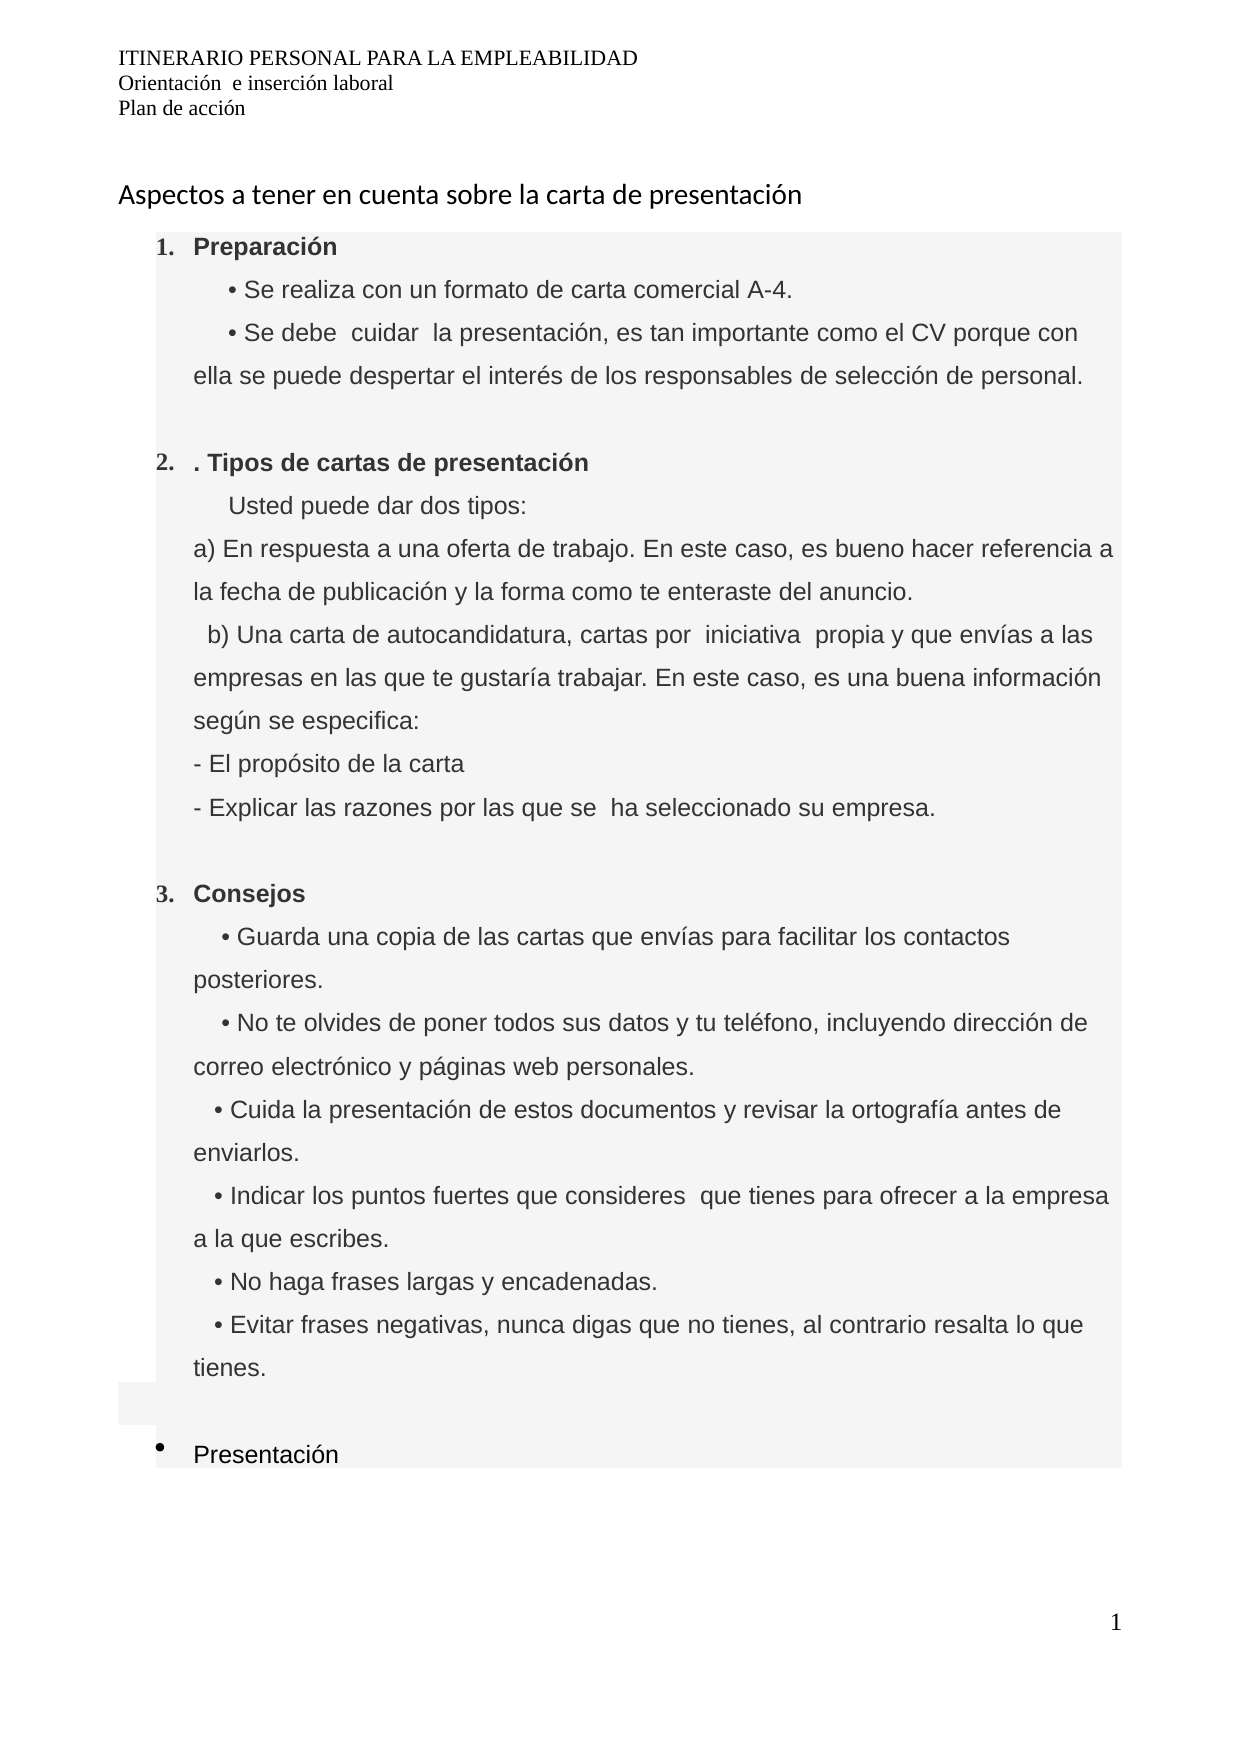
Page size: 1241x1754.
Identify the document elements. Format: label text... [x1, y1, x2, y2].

list Presentación [156, 1439, 1122, 1468]
list . Tipos de cartas de presentación Usted puede dar dos tipos: a) En respuesta a una oferta de trabajo. En este caso, es bueno hacer referencia a la fecha de publicación y la forma como te enteraste del anuncio. b) Una carta de autocandidatura, cartas por iniciativa propia y que envías a las empresas en las que te gustaría trabajar. En este caso, es una buena información según se especifica: - El propósito de la carta - Explicar las razones por las que se ha seleccionado su empresa. [156, 447, 1122, 864]
list Preparación • Se realiza con un formato de carta comercial A-4. • Se debe cuidar la presentación, es tan importante como el CV porque con ella se puede despertar el interés de los responsables de selección de personal. [156, 232, 1122, 433]
list Consejos • Guarda una copia de las cartas que envías para facilitar los contactos posteriores. • No te olvides de poner todos sus datos y tu teléfono, incluyendo dirección de correo electrónico y páginas web personales. • Cuida la presentación de estos documentos y revisar la ortografía antes de enviarlos. • Indicar los puntos fuertes que consideres que tienes para ofrecer a la empresa a la que escribes. • No haga frases largas y encadenadas. • Evitar frases negativas, nunca digas que no tienes, al contrario resalta lo que tienes. [156, 879, 1122, 1382]
text Aspectos a tener en cuenta sobre la carta de presentación [118, 176, 1122, 212]
